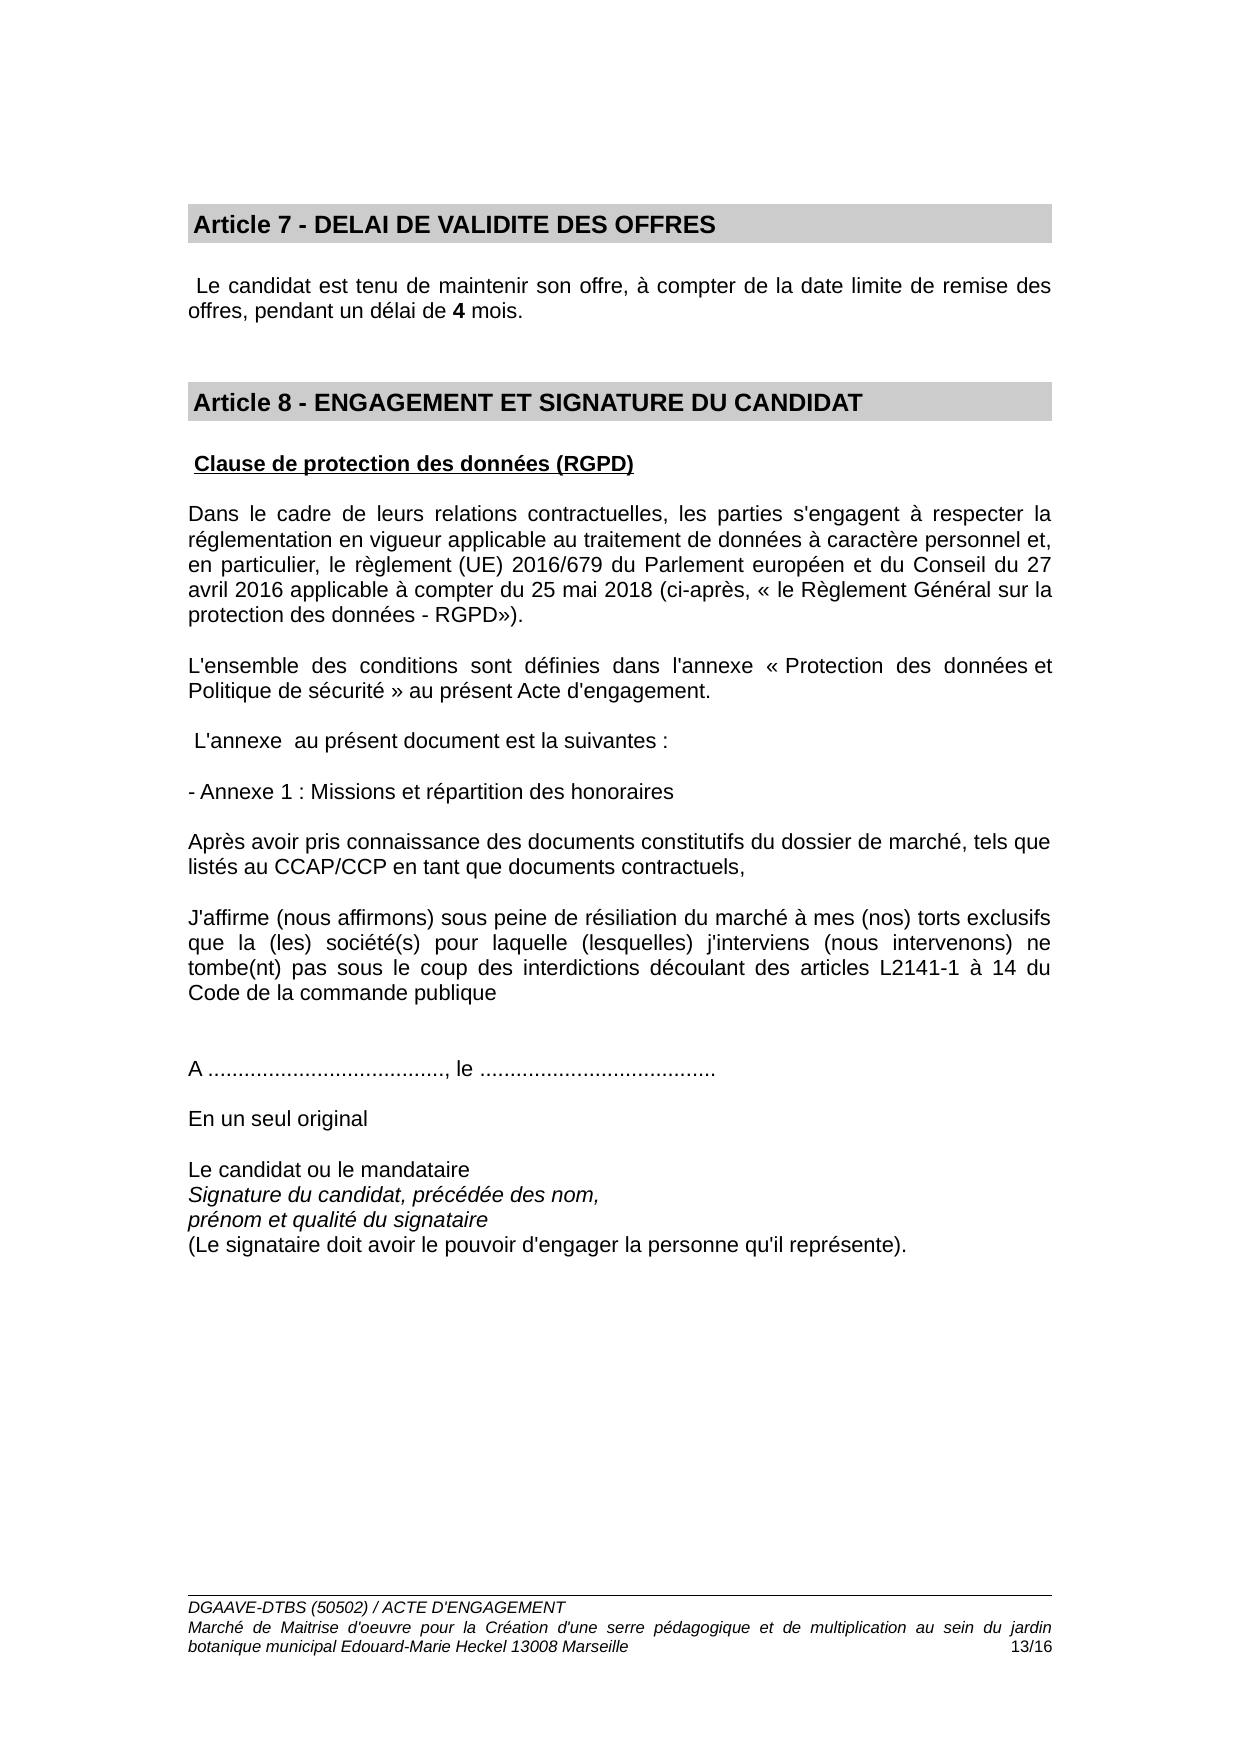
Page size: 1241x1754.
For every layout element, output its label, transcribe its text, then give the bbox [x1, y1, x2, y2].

text prénom et qualité du signataire [188, 1207, 1052, 1232]
text Le candidat ou le mandataire [188, 1157, 1052, 1182]
text Clause de protection des données (RGPD) [188, 451, 1052, 476]
text L'annexe au présent document est la suivantes : [188, 728, 1052, 753]
text Après avoir pris connaissance des documents constitutifs du dossier de marché, tels que listés au CCAP/CCP en tant que documents contractuels, [188, 829, 1052, 879]
subtitle DELAI DE VALIDITE DES OFFRES [190, 207, 1050, 241]
text A ......................................., le ....................................... [188, 1056, 1052, 1081]
text J'affirme (nous affirmons) sous peine de résiliation du marché à mes (nos) torts exclusifs que la (les) société(s) pour laquelle (lesquelles) j'interviens (nous intervenons) ne tombe(nt) pas sous le coup des interdictions découlant des articles L2141-1 à 14 du Code de la commande publique [188, 905, 1052, 1006]
text Signature du candidat, précédée des nom, [188, 1182, 1052, 1207]
subtitle ENGAGEMENT ET SIGNATURE DU CANDIDAT [190, 385, 1050, 419]
text Dans le cadre de leurs relations contractuelles, les parties s'engagent à respecter la réglementation en vigueur applicable au traitement de données à caractère personnel et, en particulier, le règlement (UE) 2016/679 du Parlement européen et du Conseil du 27 avril 2016 applicable à compter du 25 mai 2018 (ci-après, « le Règlement Général sur la protection des données - RGPD»). [188, 501, 1052, 627]
text L'ensemble des conditions sont définies dans l'annexe « Protection des données et Politique de sécurité » au présent Acte d'engagement. [188, 653, 1052, 703]
text En un seul original [188, 1106, 1052, 1132]
text - Annexe 1 : Missions et répartition des honoraires [188, 779, 1052, 804]
text Le candidat est tenu de maintenir son offre, à compter de la date limite de remise des offres, pendant un délai de 4 mois. [188, 273, 1052, 323]
text (Le signataire doit avoir le pouvoir d'engager la personne qu'il représente). [188, 1232, 1052, 1258]
